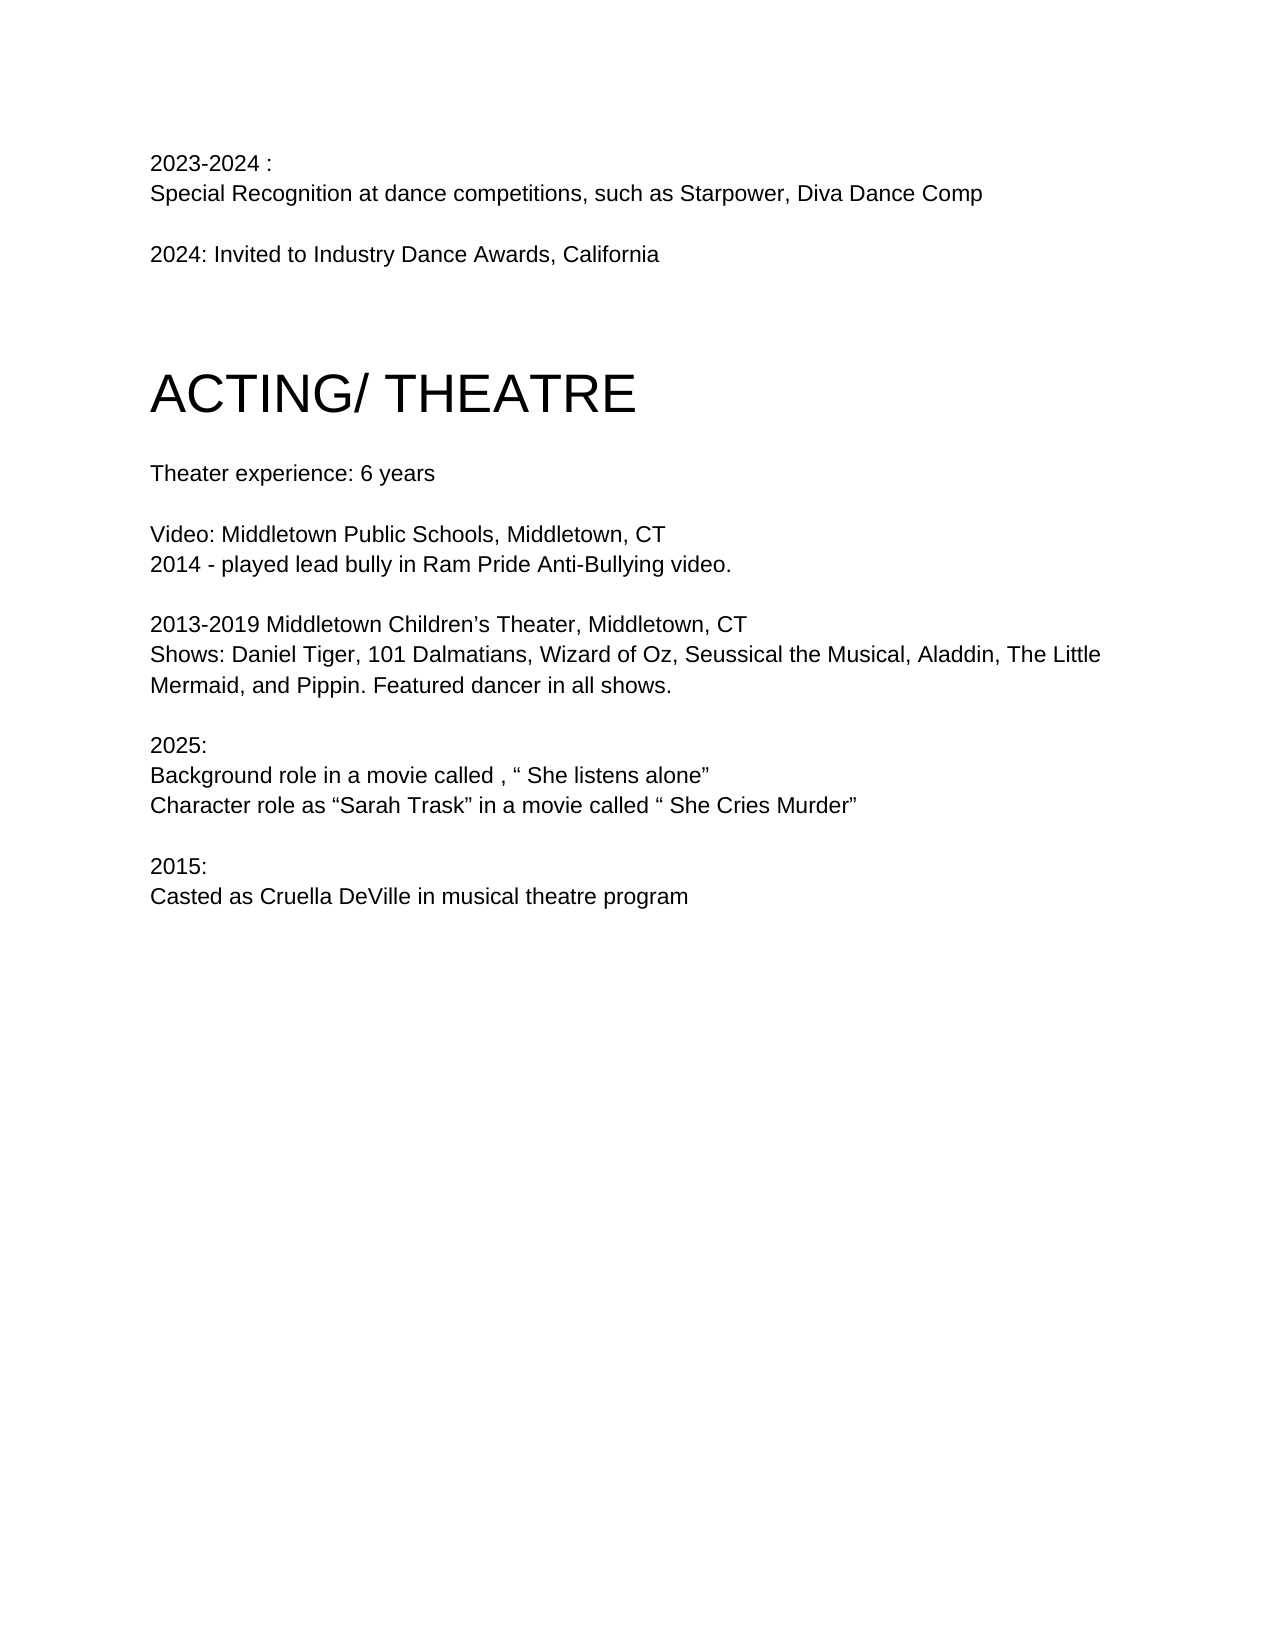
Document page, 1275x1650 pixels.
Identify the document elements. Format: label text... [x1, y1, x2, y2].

text 2013-2019 Middletown Children’s Theater, Middletown, CT [150, 611, 1125, 638]
text Shows: Daniel Tiger, 101 Dalmatians, Wizard of Oz, Seussical the Musical, Aladdin, The Little Mermaid, and Pippin. Featured dancer in all shows. [150, 641, 1125, 698]
text Background role in a movie called , “ She listens alone” [150, 762, 1125, 789]
text Special Recognition at dance competitions, such as Starpower, Diva Dance Comp [150, 180, 1125, 207]
text Character role as “Sarah Trask” in a movie called “ She Cries Murder” [150, 792, 1125, 819]
text 2024: Invited to Industry Dance Awards, California [150, 241, 1125, 267]
text 2025: [150, 732, 1125, 758]
text Video: Middletown Public Schools, Middletown, CT [150, 521, 1125, 547]
text 2014 - played lead bully in Ram Pride Anti-Bullying video. [150, 551, 1125, 577]
text Theater experience: 6 years [150, 460, 1125, 487]
title ACTING/ THEATRE [150, 361, 1125, 424]
text 2023-2024 : [150, 150, 1125, 176]
text 2015: [150, 853, 1125, 879]
text Casted as Cruella DeVille in musical theatre program [150, 883, 1125, 909]
